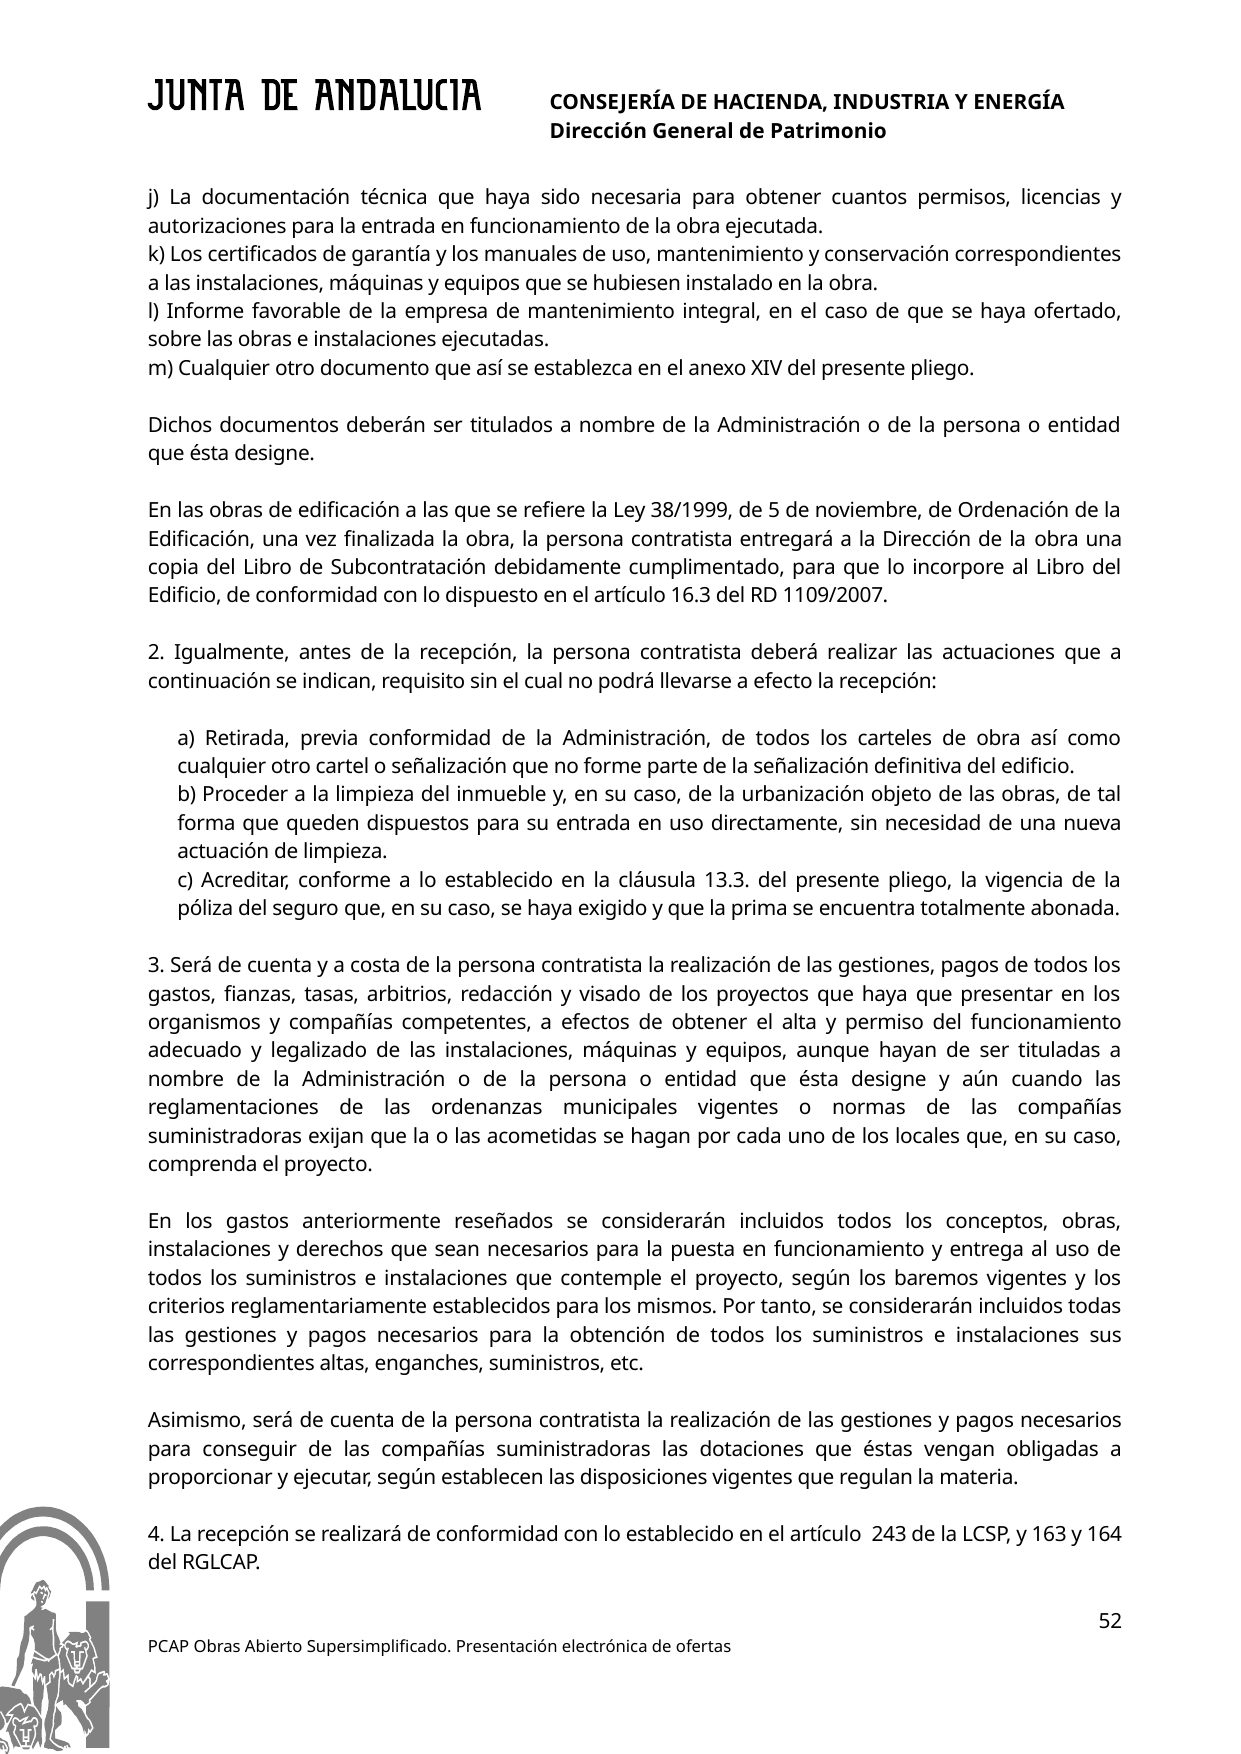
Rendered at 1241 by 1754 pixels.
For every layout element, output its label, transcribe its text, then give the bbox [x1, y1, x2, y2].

text m) Cualquier otro documento que así se establezca en el anexo XIV del presente pliego. [148, 353, 1122, 381]
text j) La documentación técnica que haya sido necesaria para obtener cuantos permisos, licencias y autorizaciones para la entrada en funcionamiento de la obra ejecutada. [148, 182, 1122, 239]
text Asimismo, será de cuenta de la persona contratista la realización de las gestiones y pagos necesarios para conseguir de las compañías suministradoras las dotaciones que éstas vengan obligadas a proporcionar y ejecutar, según establecen las disposiciones vigentes que regulan la materia. [148, 1405, 1122, 1491]
text l) Informe favorable de la empresa de mantenimiento integral, en el caso de que se haya ofertado, sobre las obras e instalaciones ejecutadas. [148, 296, 1122, 353]
text Dichos documentos deberán ser titulados a nombre de la Administración o de la persona o entidad que ésta designe. [148, 410, 1122, 467]
text En las obras de edificación a las que se refiere la Ley 38/1999, de 5 de noviembre, de Ordenación de la Edificación, una vez finalizada la obra, la persona contratista entregará a la Dirección de la obra una copia del Libro de Subcontratación debidamente cumplimentado, para que lo incorpore al Libro del Edificio, de conformidad con lo dispuesto en el artículo 16.3 del RD 1109/2007. [148, 495, 1122, 609]
text c) Acreditar, conforme a lo establecido en la cláusula 13.3. del presente pliego, la vigencia de la póliza del seguro que, en su caso, se haya exigido y que la prima se encuentra totalmente abonada. [177, 865, 1122, 922]
text k) Los certificados de garantía y los manuales de uso, mantenimiento y conservación correspondientes a las instalaciones, máquinas y equipos que se hubiesen instalado en la obra. [148, 239, 1122, 296]
text a) Retirada, previa conformidad de la Administración, de todos los carteles de obra así como cualquier otro cartel o señalización que no forme parte de la señalización definitiva del edificio. [177, 723, 1122, 779]
text En los gastos anteriormente reseñados se considerarán incluidos todos los conceptos, obras, instalaciones y derechos que sean necesarios para la puesta en funcionamiento y entrega al uso de todos los suministros e instalaciones que contemple el proyecto, según los baremos vigentes y los criterios reglamentariamente establecidos para los mismos. Por tanto, se considerarán incluidos todas las gestiones y pagos necesarios para la obtención de todos los suministros e instalaciones sus correspondientes altas, enganches, suministros, etc. [148, 1206, 1122, 1377]
text 2. Igualmente, antes de la recepción, la persona contratista deberá realizar las actuaciones que a continuación se indican, requisito sin el cual no podrá llevarse a efecto la recepción: [148, 637, 1122, 694]
text 4. La recepción se realizará de conformidad con lo establecido en el artículo 243 de la LCSP, y 163 y 164 del RGLCAP. [148, 1519, 1122, 1576]
text b) Proceder a la limpieza del inmueble y, en su caso, de la urbanización objeto de las obras, de tal forma que queden dispuestos para su entrada en uso directamente, sin necesidad de una nueva actuación de limpieza. [177, 779, 1122, 865]
text 3. Será de cuenta y a costa de la persona contratista la realización de las gestiones, pagos de todos los gastos, fianzas, tasas, arbitrios, redacción y visado de los proyectos que haya que presentar en los organismos y compañías competentes, a efectos de obtener el alta y permiso del funcionamiento adecuado y legalizado de las instalaciones, máquinas y equipos, aunque hayan de ser tituladas a nombre de la Administración o de la persona o entidad que ésta designe y aún cuando las reglamentaciones de las ordenanzas municipales vigentes o normas de las compañías suministradoras exijan que la o las acometidas se hagan por cada uno de los locales que, en su caso, comprenda el proyecto. [148, 950, 1122, 1178]
